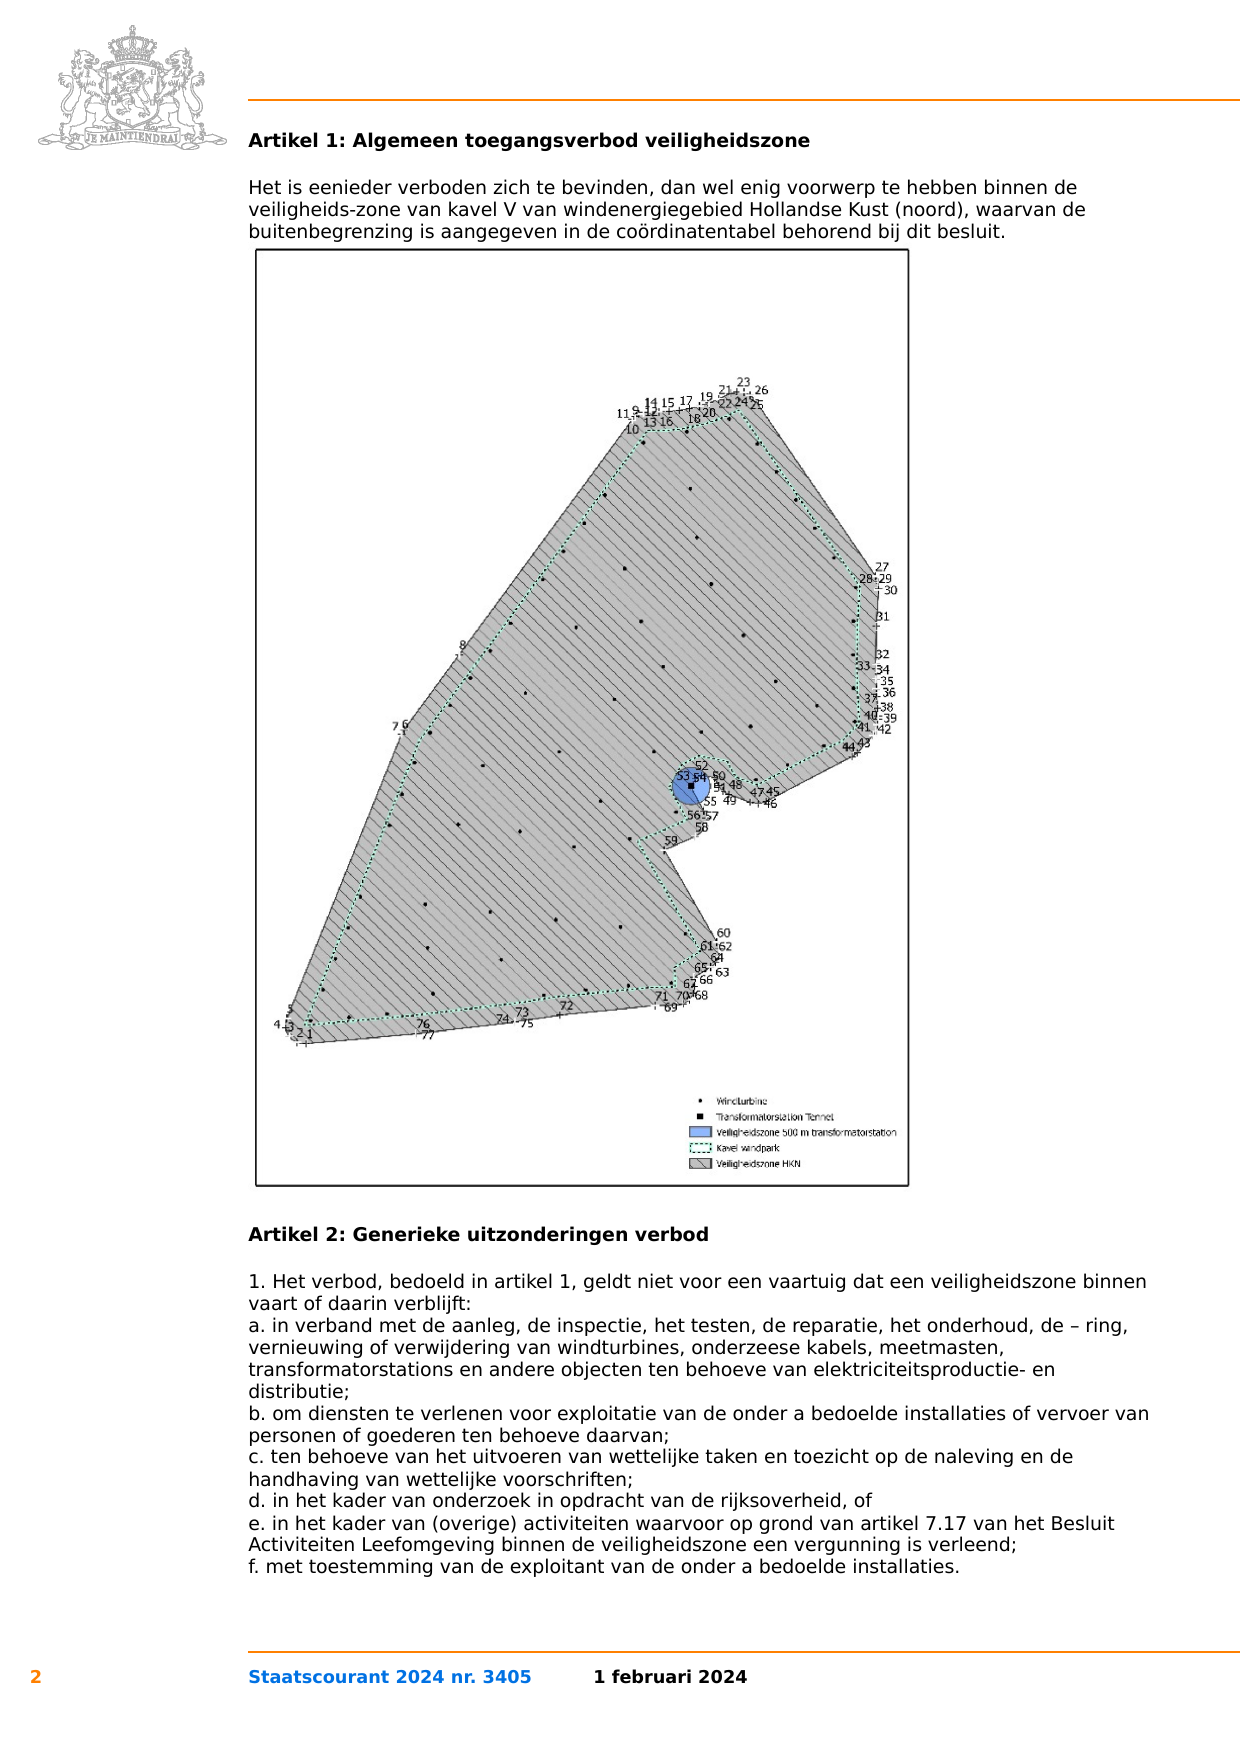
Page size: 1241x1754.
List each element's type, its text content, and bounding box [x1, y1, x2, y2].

text 1. Het verbod, bedoeld in artikel 1, geldt niet voor een vaartuig dat een veiligheidszone binnen vaart of daarin verblijft: [248, 1271, 1163, 1314]
text e. in het kader van (overige) activiteiten waarvoor op grond van artikel 7.17 van het Besluit Activiteiten Leefomgeving binnen de veiligheidszone een vergunning is verleend; [248, 1512, 1163, 1556]
text f. met toestemming van de exploitant van de onder a bedoelde installaties. [248, 1556, 1163, 1578]
text a. in verband met de aanleg, de inspectie, het testen, de reparatie, het onderhoud, de – ring, vernieuwing of verwijdering van windturbines, onderzeese kabels, meetmasten, transformatorstations en andere objecten ten behoeve van elektriciteitsproductie- en distributie; [248, 1314, 1163, 1402]
subtitle Artikel 1: Algemeen toegangsverbod veiligheidszone [248, 130, 1163, 152]
text d. in het kader van onderzoek in opdracht van de rijksoverheid, of [248, 1490, 1163, 1512]
text Het is eenieder verboden zich te bevinden, dan wel enig voorwerp te hebben binnen de veiligheids-zone van kavel V van windenergiegebied Hollandse Kust (noord), waarvan de buitenbegrenzing is aangegeven in de coördinatentabel behorend bij dit besluit.Kaart 1: Overzicht windenergiegebied Hollandse Kust (noord) [248, 177, 1163, 1194]
picture [248, 242, 916, 1194]
picture [38, 25, 227, 150]
text c. ten behoeve van het uitvoeren van wettelijke taken en toezicht op de naleving en de handhaving van wettelijke voorschriften; [248, 1446, 1163, 1490]
text b. om diensten te verlenen voor exploitatie van de onder a bedoelde installaties of vervoer van personen of goederen ten behoeve daarvan; [248, 1402, 1163, 1446]
subtitle Artikel 2: Generieke uitzonderingen verbod [248, 1224, 1163, 1246]
